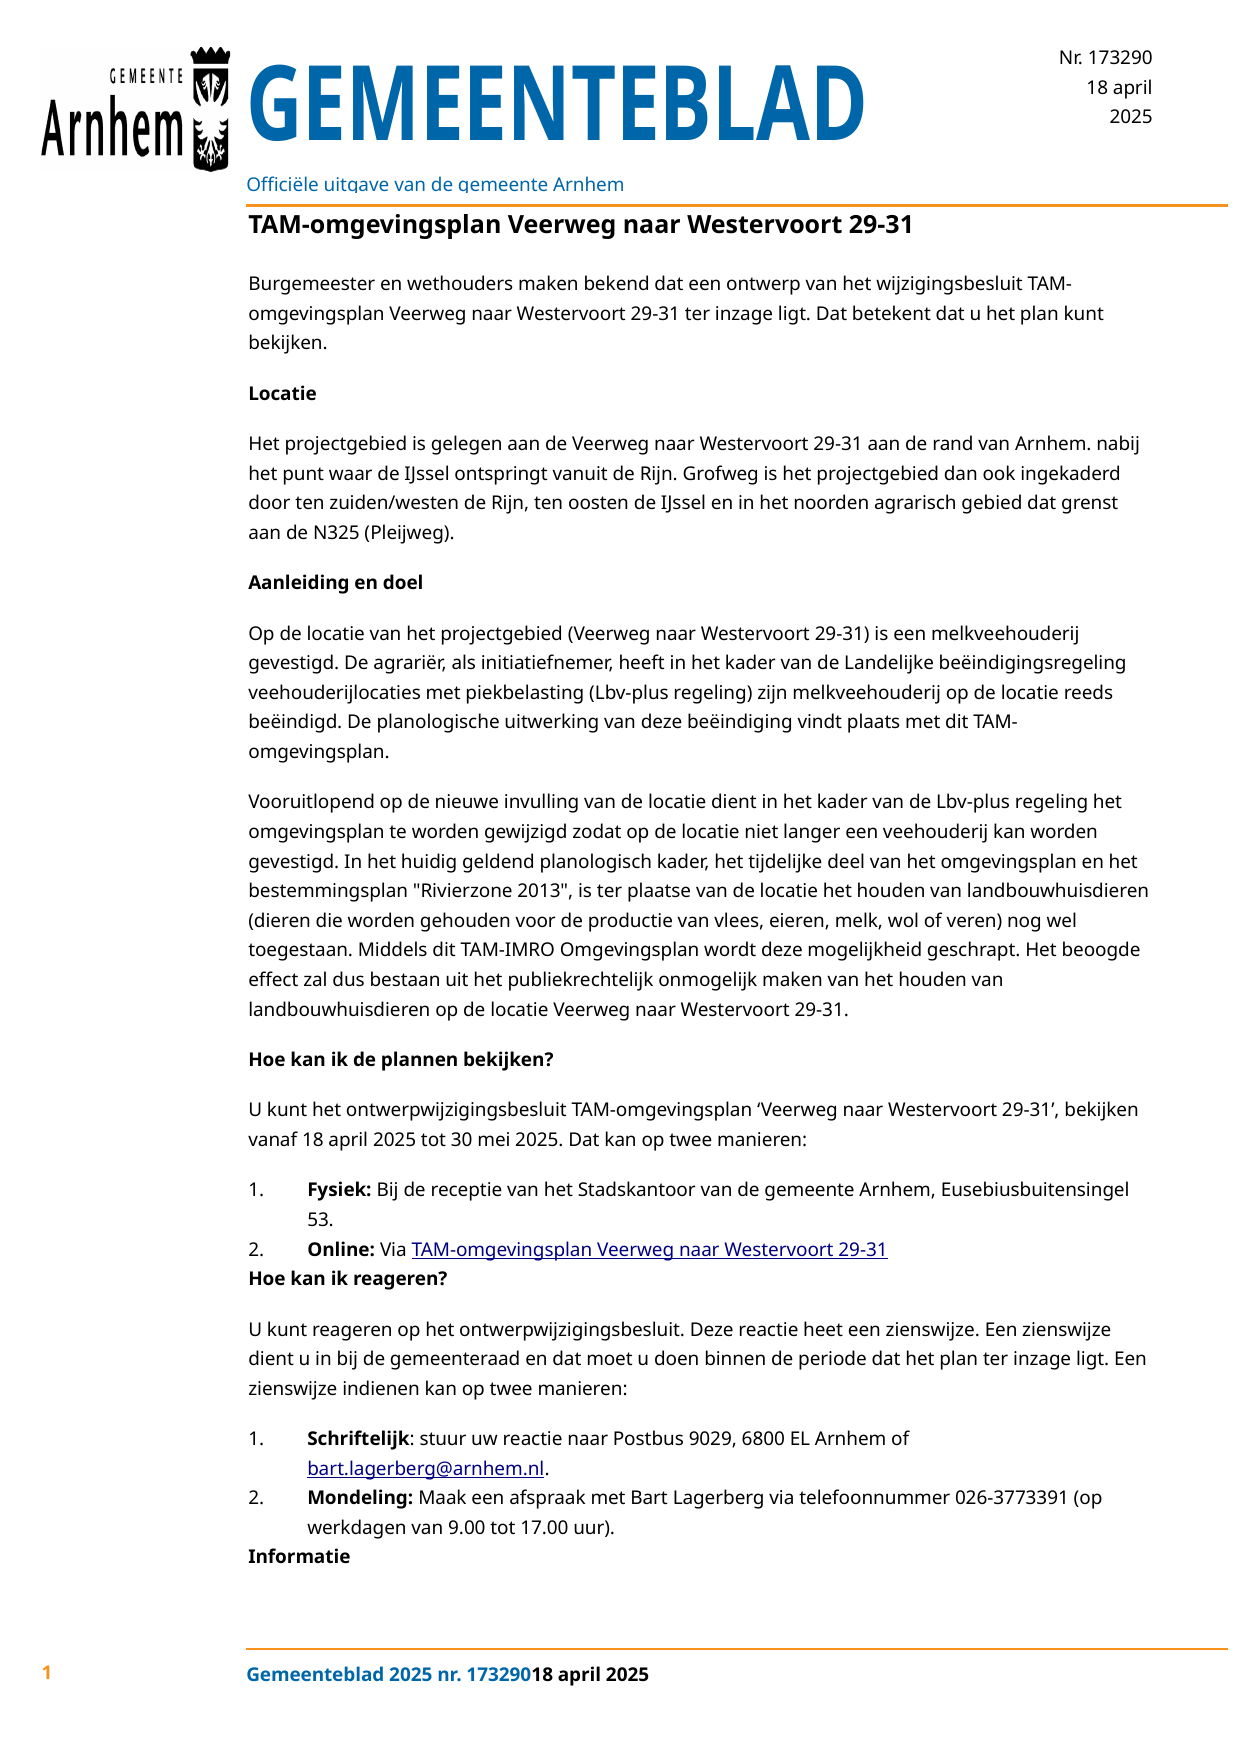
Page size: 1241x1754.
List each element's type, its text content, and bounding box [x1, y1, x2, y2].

text Op de locatie van het projectgebied (Veerweg naar Westervoort 29-31) is een melkveehouderij gevestigd. De agrariër, als initiatiefnemer, heeft in het kader van de Landelijke beëindigingsregeling veehouderijlocaties met piekbelasting (Lbv-plus regeling) zijn melkveehouderij op de locatie reeds beëindigd. De planologische uitwerking van deze beëindiging vindt plaats met dit TAM-omgevingsplan. [248, 620, 1152, 764]
text TAM-omgevingsplan Veerweg naar Westervoort 29-31 [248, 207, 1152, 241]
text Informatie [248, 1544, 1152, 1569]
text U kunt het ontwerpwijzigingsbesluit TAM-omgevingsplan ‘Veerweg naar Westervoort 29-31’, bekijken vanaf 18 april 2025 tot 30 mei 2025. Dat kan op twee manieren: [248, 1097, 1152, 1152]
text Locatie [248, 380, 1152, 406]
text Hoe kan ik de plannen bekijken? [248, 1046, 1152, 1072]
list Schriftelijk: stuur uw reactie naar Postbus 9029, 6800 EL Arnhem of bart.lagerberg@arnhem.nl. [248, 1425, 1152, 1481]
list Fysiek: Bij de receptie van het Stadskantoor van de gemeente Arnhem, Eusebiusbuitensingel 53. [248, 1177, 1152, 1232]
text Burgemeester en wethouders maken bekend dat een ontwerp van het wijzigingsbesluit TAM-omgevingsplan Veerweg naar Westervoort 29-31 ter inzage ligt. Dat betekent dat u het plan kunt bekijken. [248, 270, 1152, 355]
text Het projectgebied is gelegen aan de Veerweg naar Westervoort 29-31 aan de rand van Arnhem. nabij het punt waar de IJssel ontspringt vanuit de Rijn. Grofweg is het projectgebied dan ook ingekaderd door ten zuiden/westen de Rijn, ten oosten de IJssel en in het noorden agrarisch gebied dat grenst aan de N325 (Pleijweg). [248, 430, 1152, 545]
text Vooruitlopend op de nieuwe invulling van de locatie dient in het kader van de Lbv-plus regeling het omgevingsplan te worden gewijzigd zodat op de locatie niet langer een veehouderij kan worden gevestigd. In het huidig geldend planologisch kader, het tijdelijke deel van het omgevingsplan en het bestemmingsplan "Rivierzone 2013", is ter plaatse van de locatie het houden van landbouwhuisdieren (dieren die worden gehouden voor de productie van vlees, eieren, melk, wol of veren) nog wel toegestaan. Middels dit TAM-IMRO Omgevingsplan wordt deze mogelijkheid geschrapt. Het beoogde effect zal dus bestaan uit het publiekrechtelijk onmogelijk maken van het houden van landbouwhuisdieren op de locatie Veerweg naar Westervoort 29-31. [248, 789, 1152, 1021]
list Online: Via TAM-omgevingsplan Veerweg naar Westervoort 29-31 [248, 1236, 1152, 1261]
text Hoe kan ik reageren? [248, 1265, 1152, 1291]
list Mondeling: Maak een afspraak met Bart Lagerberg via telefoonnummer 026-3773391 (op werkdagen van 9.00 tot 17.00 uur). [248, 1484, 1152, 1540]
text Aanleiding en doel [248, 569, 1152, 595]
text U kunt reageren op het ontwerpwijzigingsbesluit. Deze reactie heet een zienswijze. Een zienswijze dient u in bij de gemeenteraad en dat moet u doen binnen de periode dat het plan ter inzage ligt. Een zienswijze indienen kan op twee manieren: [248, 1316, 1152, 1401]
picture [41, 47, 231, 172]
